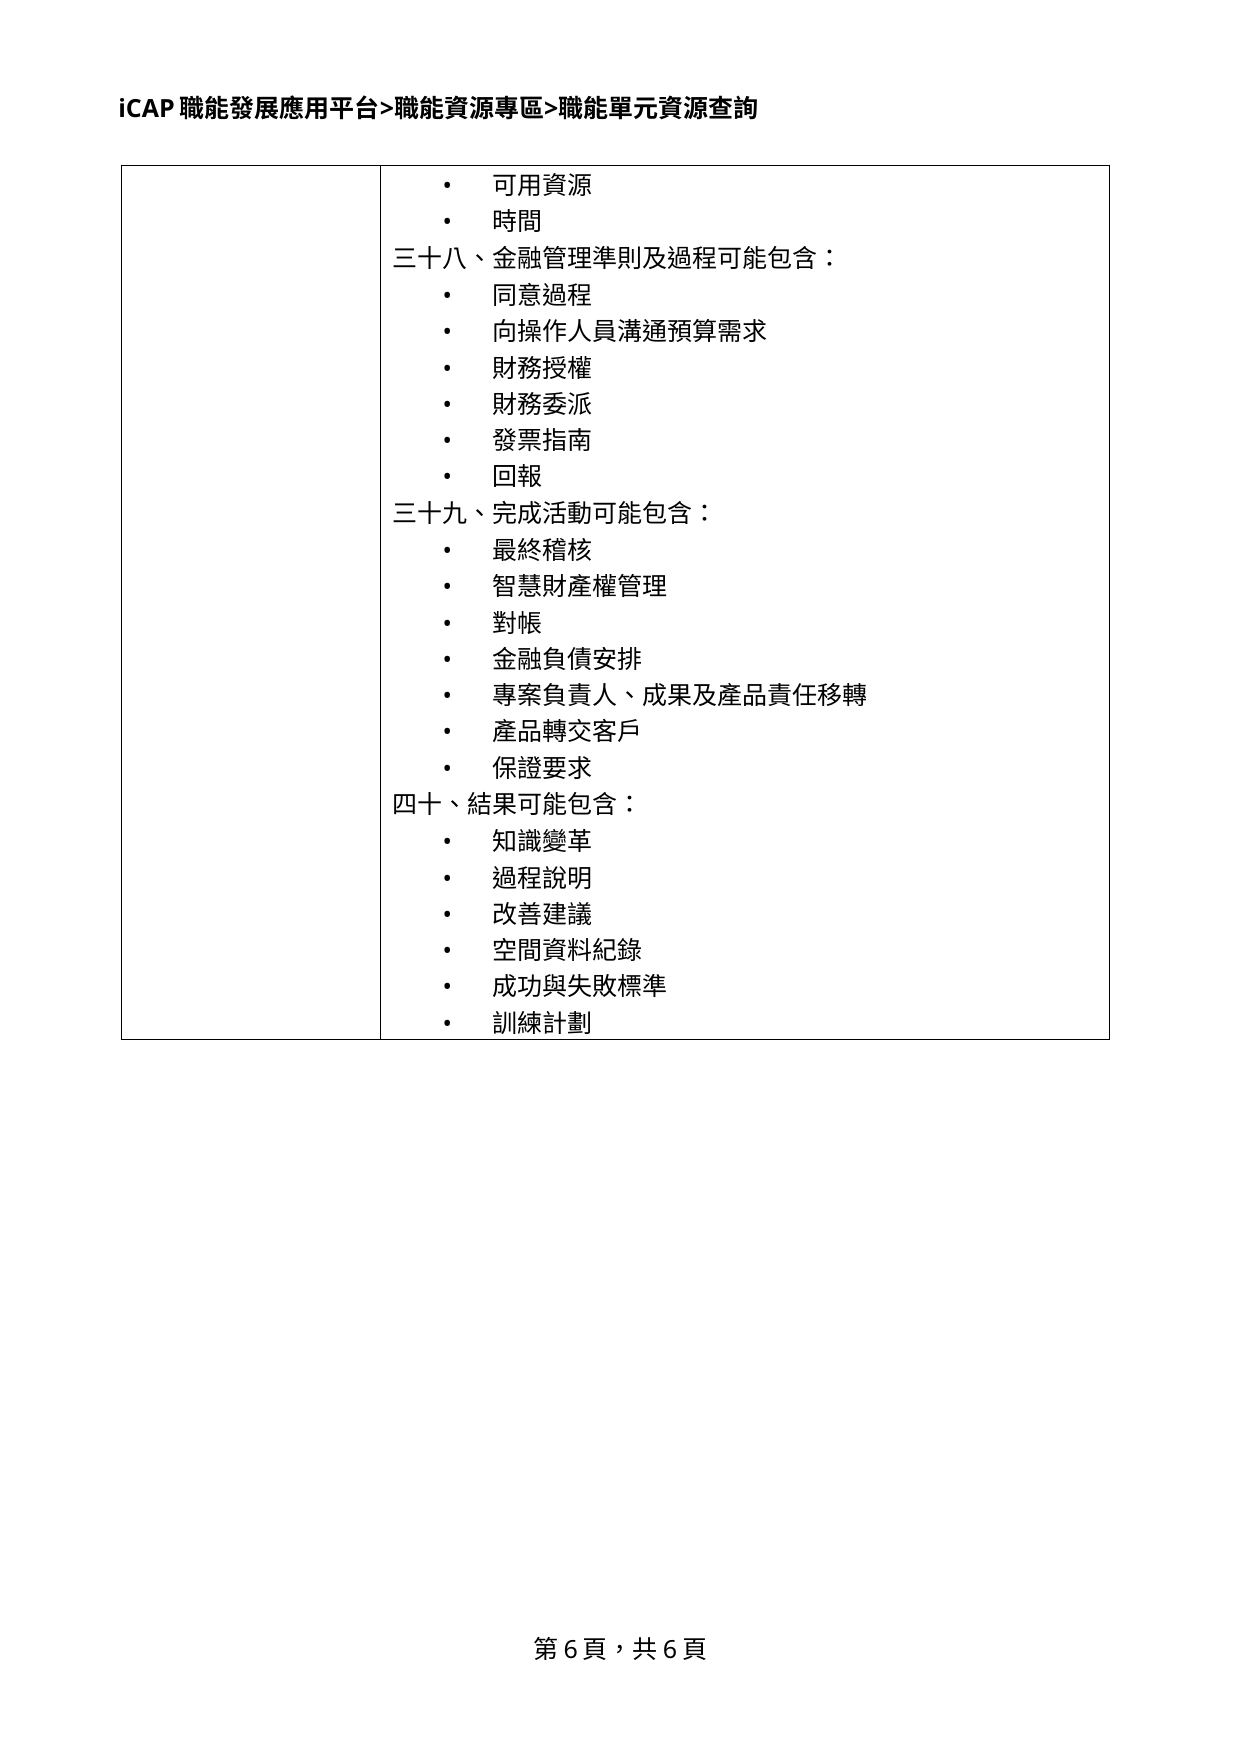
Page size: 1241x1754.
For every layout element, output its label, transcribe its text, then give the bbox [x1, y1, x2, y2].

table_cell 空間資訊服務專案可能包含： 環境、土地及地理資訊分析 資產管理 製圖服務 公共工程 數位影像 電力 緊急服務管理 環境資料組 地理資訊系統 整合服務－環境、土地及地理相關資料組 土地所有權制度 地方政府 行動定位服務 全球定位 製圖設備 位置分析 測量標誌 排水系統 電子通訊 城鎮規劃 觀察公用設施，如水利設施 集水設備 高層可能包含： 客戶 顧客 組織內其他人員，如管理高層 專案內其他人員 專案目標可能包含： 取得智慧財產權 專案目的 評估標準 里程碑 完成指標 執行專案 品質標準 利潤或投資 風險管理 目標 空間技術可能包含： 資料紀錄設備 電子經緯儀 地理定位系統 個人電腦數位板 攝影測量工具 全站儀 運載工具 製造商說明可能包含： 電子說明 設備規格 操作手冊 產品紙本須知及資訊 空間資料庫 保證書 能力代表： 以一致態度展現能力規格所需能力與知識，以便達到工作場域能接受的程度 組織政策可能包含： 倫理規範 公司政策 工作及服務功能相關規定 手冊 職業衛生與安全政策與程序 員工實務、工作角色及責任概要守則 訓練可能包含： 電腦導向學習 教導與指導 示範 正式內部或外部培訓課程 非正式培訓課程 在職訓練 提供學習機會 自主導向學習 結構式回饋 職業衛生與安全包含： 國家標準 發展工地安全計劃 確認潛在危害 調查工作地點 職業衛生與安全要求的訓練員工 使用設備及標誌 指定責任可能是： 口頭建議 書面工作說明 電子發佈 溝通過程可能包含： 電子 會議 報告 口頭 書面 專案管理機制可能包含： 和利害關係人進行溝通 衝突管理機制 爭議解決準則 目標及時程執行 修正關鍵里程碑 大型變數及趨勢測量及分析 監控成果 利潤及投資分析 突發事件可能包含： 不良天候 人力資源議題 設備失靈 合約議題 法規影響 利害關係人優先順序 計劃改變 政治影響 品質確保可能包含： 內部及外部 產品或服務測量的設定標準 檢驗標準 目標監控 限制可能包含： 合約安排 可用資源 時間 金融管理準則及過程可能包含： 同意過程 向操作人員溝通預算需求 財務授權 財務委派 發票指南 回報 完成活動可能包含： 最終稽核 智慧財產權管理 對帳 金融負債安排 專案負責人、成果及產品責任移轉 產品轉交客戶 保證要求 結果可能包含： 知識變革 過程說明 改善建議 空間資料紀錄 成功與失敗標準 訓練計劃 [381, 166, 1109, 1039]
table_cell [122, 166, 380, 1039]
